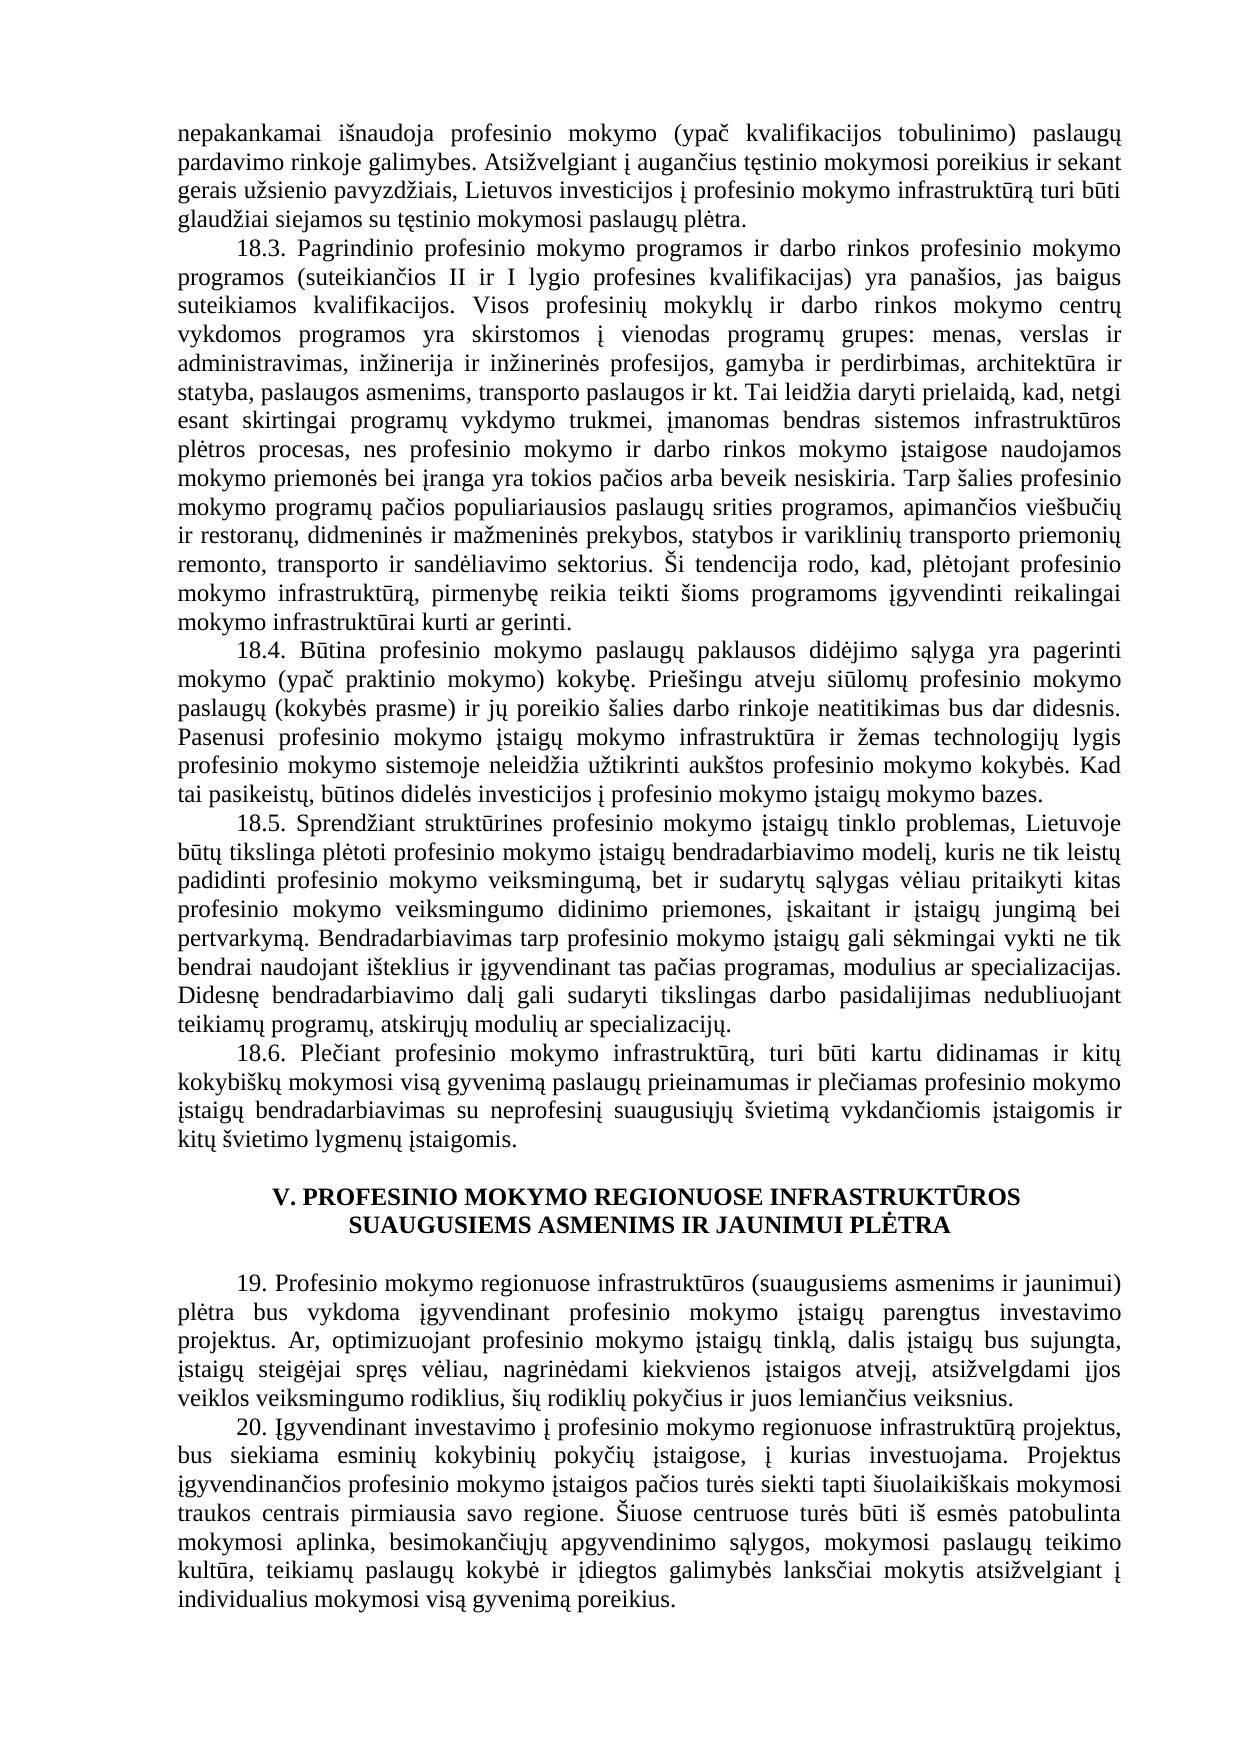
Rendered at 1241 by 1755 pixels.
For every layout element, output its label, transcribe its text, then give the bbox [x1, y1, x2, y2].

text nepakankamai išnaudoja profesinio mokymo (ypač kvalifikacijos tobulinimo) paslaugų pardavimo rinkoje galimybes. Atsižvelgiant į augančius tęstinio mokymosi poreikius ir sekant gerais užsienio pavyzdžiais, Lietuvos investicijos į profesinio mokymo infrastruktūrą turi būti glaudžiai siejamos su tęstinio mokymosi paslaugų plėtra. [177, 118, 1122, 233]
text SUAUGUSIEMS ASMENIMS IR JAUNIMUI PLĖTRA [177, 1211, 1122, 1239]
text 18.3. Pagrindinio profesinio mokymo programos ir darbo rinkos profesinio mokymo programos (suteikiančios II ir I lygio profesines kvalifikacijas) yra panašios, jas baigus suteikiamos kvalifikacijos. Visos profesinių mokyklų ir darbo rinkos mokymo centrų vykdomos programos yra skirstomos į vienodas programų grupes: menas, verslas ir administravimas, inžinerija ir inžinerinės profesijos, gamyba ir perdirbimas, architektūra ir statyba, paslaugos asmenims, transporto paslaugos ir kt. Tai leidžia daryti prielaidą, kad, netgi esant skirtingai programų vykdymo trukmei, įmanomas bendras sistemos infrastruktūros plėtros procesas, nes profesinio mokymo ir darbo rinkos mokymo įstaigose naudojamos mokymo priemonės bei įranga yra tokios pačios arba beveik nesiskiria. Tarp šalies profesinio mokymo programų pačios populiariausios paslaugų srities programos, apimančios viešbučių ir restoranų, didmeninės ir mažmeninės prekybos, statybos ir variklinių transporto priemonių remonto, transporto ir sandėliavimo sektorius. Ši tendencija rodo, kad, plėtojant profesinio mokymo infrastruktūrą, pirmenybę reikia teikti šioms programoms įgyvendinti reikalingai mokymo infrastruktūrai kurti ar gerinti. [177, 233, 1122, 636]
text 18.6. Plečiant profesinio mokymo infrastruktūrą, turi būti kartu didinamas ir kitų kokybiškų mokymosi visą gyvenimą paslaugų prieinamumas ir plečiamas profesinio mokymo įstaigų bendradarbiavimas su neprofesinį suaugusiųjų švietimą vykdančiomis įstaigomis ir kitų švietimo lygmenų įstaigomis. [177, 1038, 1122, 1153]
text V. PROFESINIO MOKYMO REGIONUOSE INFRASTRUKTŪROS [177, 1182, 1122, 1211]
text 19. Profesinio mokymo regionuose infrastruktūros (suaugusiems asmenims ir jaunimui) plėtra bus vykdoma įgyvendinant profesinio mokymo įstaigų parengtus investavimo projektus. Ar, optimizuojant profesinio mokymo įstaigų tinklą, dalis įstaigų bus sujungta, įstaigų steigėjai spręs vėliau, nagrinėdami kiekvienos įstaigos atvejį, atsižvelgdami įjos veiklos veiksmingumo rodiklius, šių rodiklių pokyčius ir juos lemiančius veiksnius. [177, 1268, 1122, 1412]
text 18.5. Sprendžiant struktūrines profesinio mokymo įstaigų tinklo problemas, Lietuvoje būtų tikslinga plėtoti profesinio mokymo įstaigų bendradarbiavimo modelį, kuris ne tik leistų padidinti profesinio mokymo veiksmingumą, bet ir sudarytų sąlygas vėliau pritaikyti kitas profesinio mokymo veiksmingumo didinimo priemones, įskaitant ir įstaigų jungimą bei pertvarkymą. Bendradarbiavimas tarp profesinio mokymo įstaigų gali sėkmingai vykti ne tik bendrai naudojant išteklius ir įgyvendinant tas pačias programas, modulius ar specializacijas. Didesnę bendradarbiavimo dalį gali sudaryti tikslingas darbo pasidalijimas nedubliuojant teikiamų programų, atskirųjų modulių ar specializacijų. [177, 808, 1122, 1038]
text 20. Įgyvendinant investavimo į profesinio mokymo regionuose infrastruktūrą projektus, bus siekiama esminių kokybinių pokyčių įstaigose, į kurias investuojama. Projektus įgyvendinančios profesinio mokymo įstaigos pačios turės siekti tapti šiuolaikiškais mokymosi traukos centrais pirmiausia savo regione. Šiuose centruose turės būti iš esmės patobulinta mokymosi aplinka, besimokančiųjų apgyvendinimo sąlygos, mokymosi paslaugų teikimo kultūra, teikiamų paslaugų kokybė ir įdiegtos galimybės lanksčiai mokytis atsižvelgiant į individualius mokymosi visą gyvenimą poreikius. [177, 1412, 1122, 1613]
text 18.4. Būtina profesinio mokymo paslaugų paklausos didėjimo sąlyga yra pagerinti mokymo (ypač praktinio mokymo) kokybę. Priešingu atveju siūlomų profesinio mokymo paslaugų (kokybės prasme) ir jų poreikio šalies darbo rinkoje neatitikimas bus dar didesnis. Pasenusi profesinio mokymo įstaigų mokymo infrastruktūra ir žemas technologijų lygis profesinio mokymo sistemoje neleidžia užtikrinti aukštos profesinio mokymo kokybės. Kad tai pasikeistų, būtinos didelės investicijos į profesinio mokymo įstaigų mokymo bazes. [177, 636, 1122, 808]
